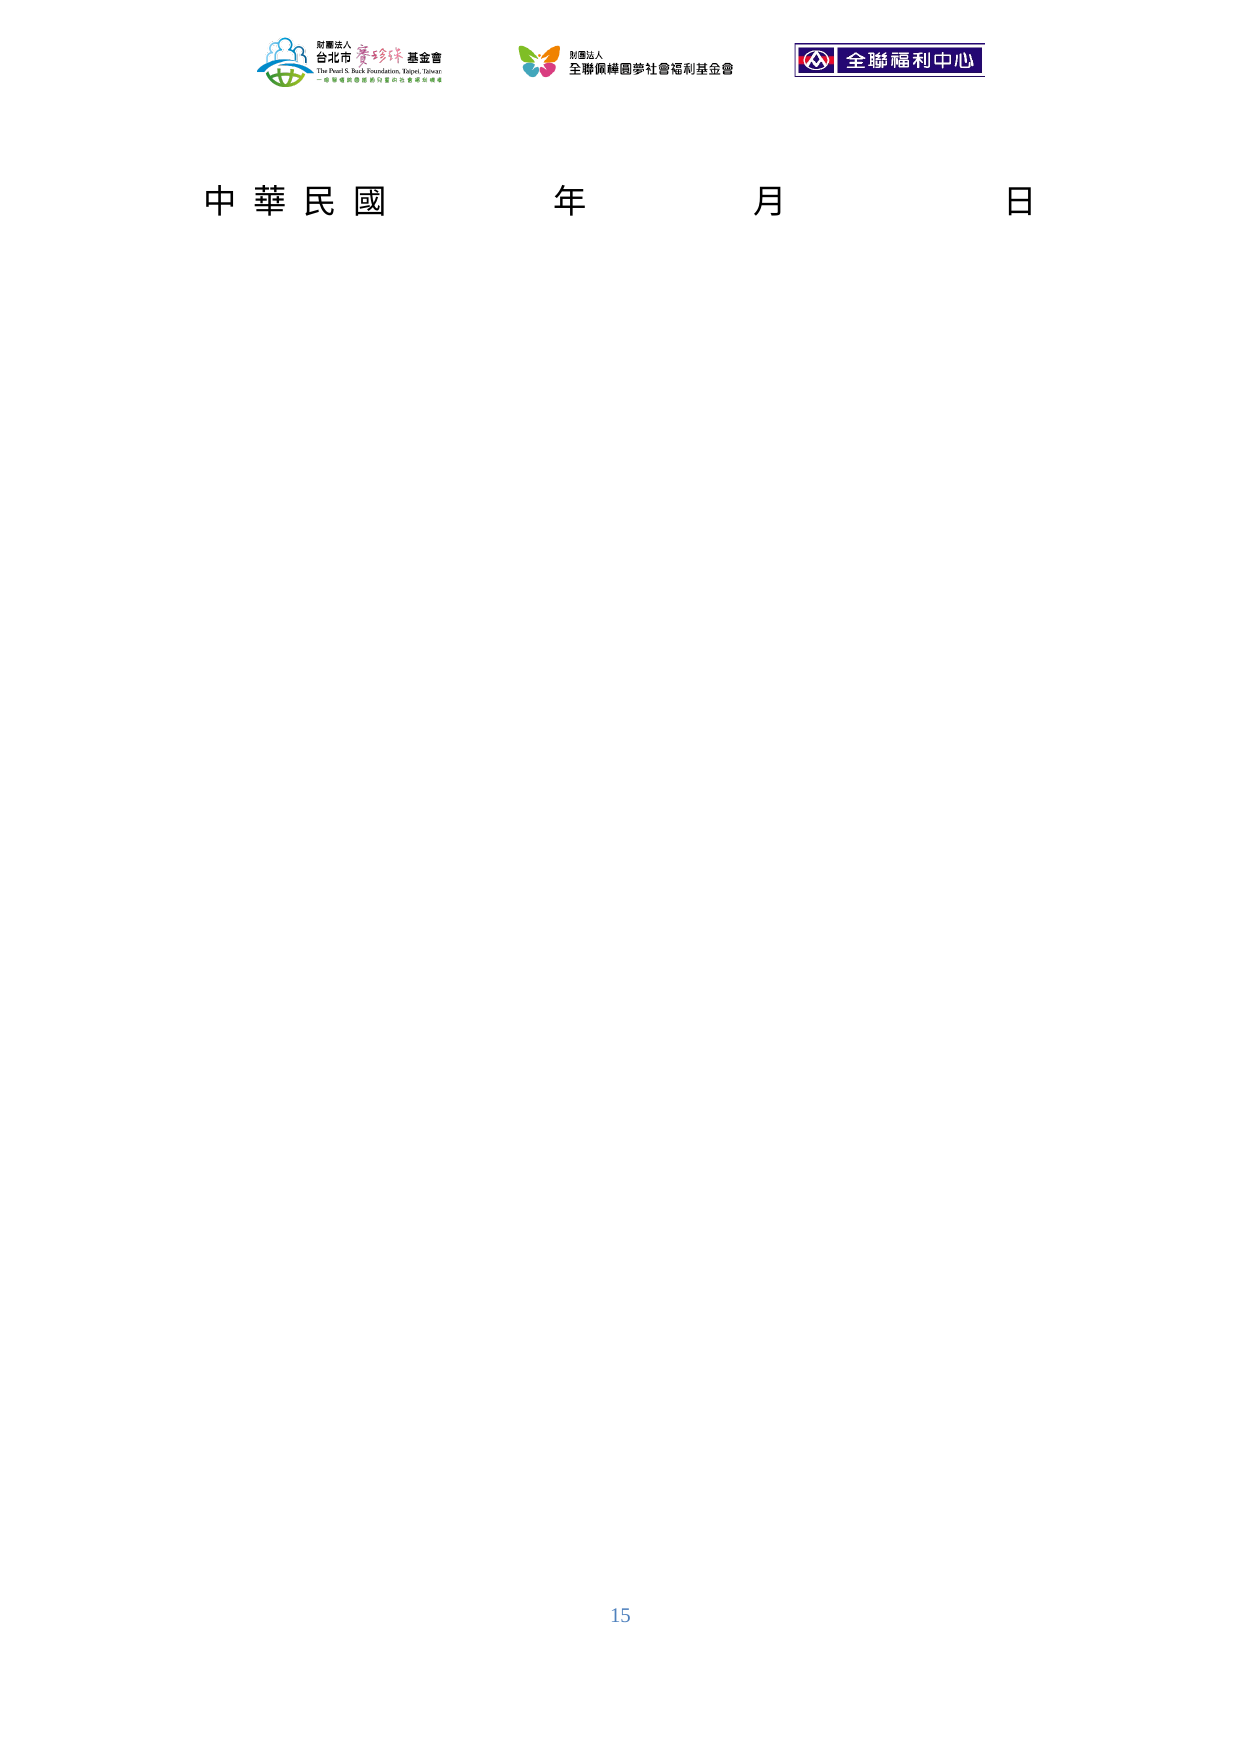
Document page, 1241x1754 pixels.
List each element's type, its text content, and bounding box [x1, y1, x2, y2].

text 中 華 民 國 年 月 日 [112, 157, 1128, 220]
